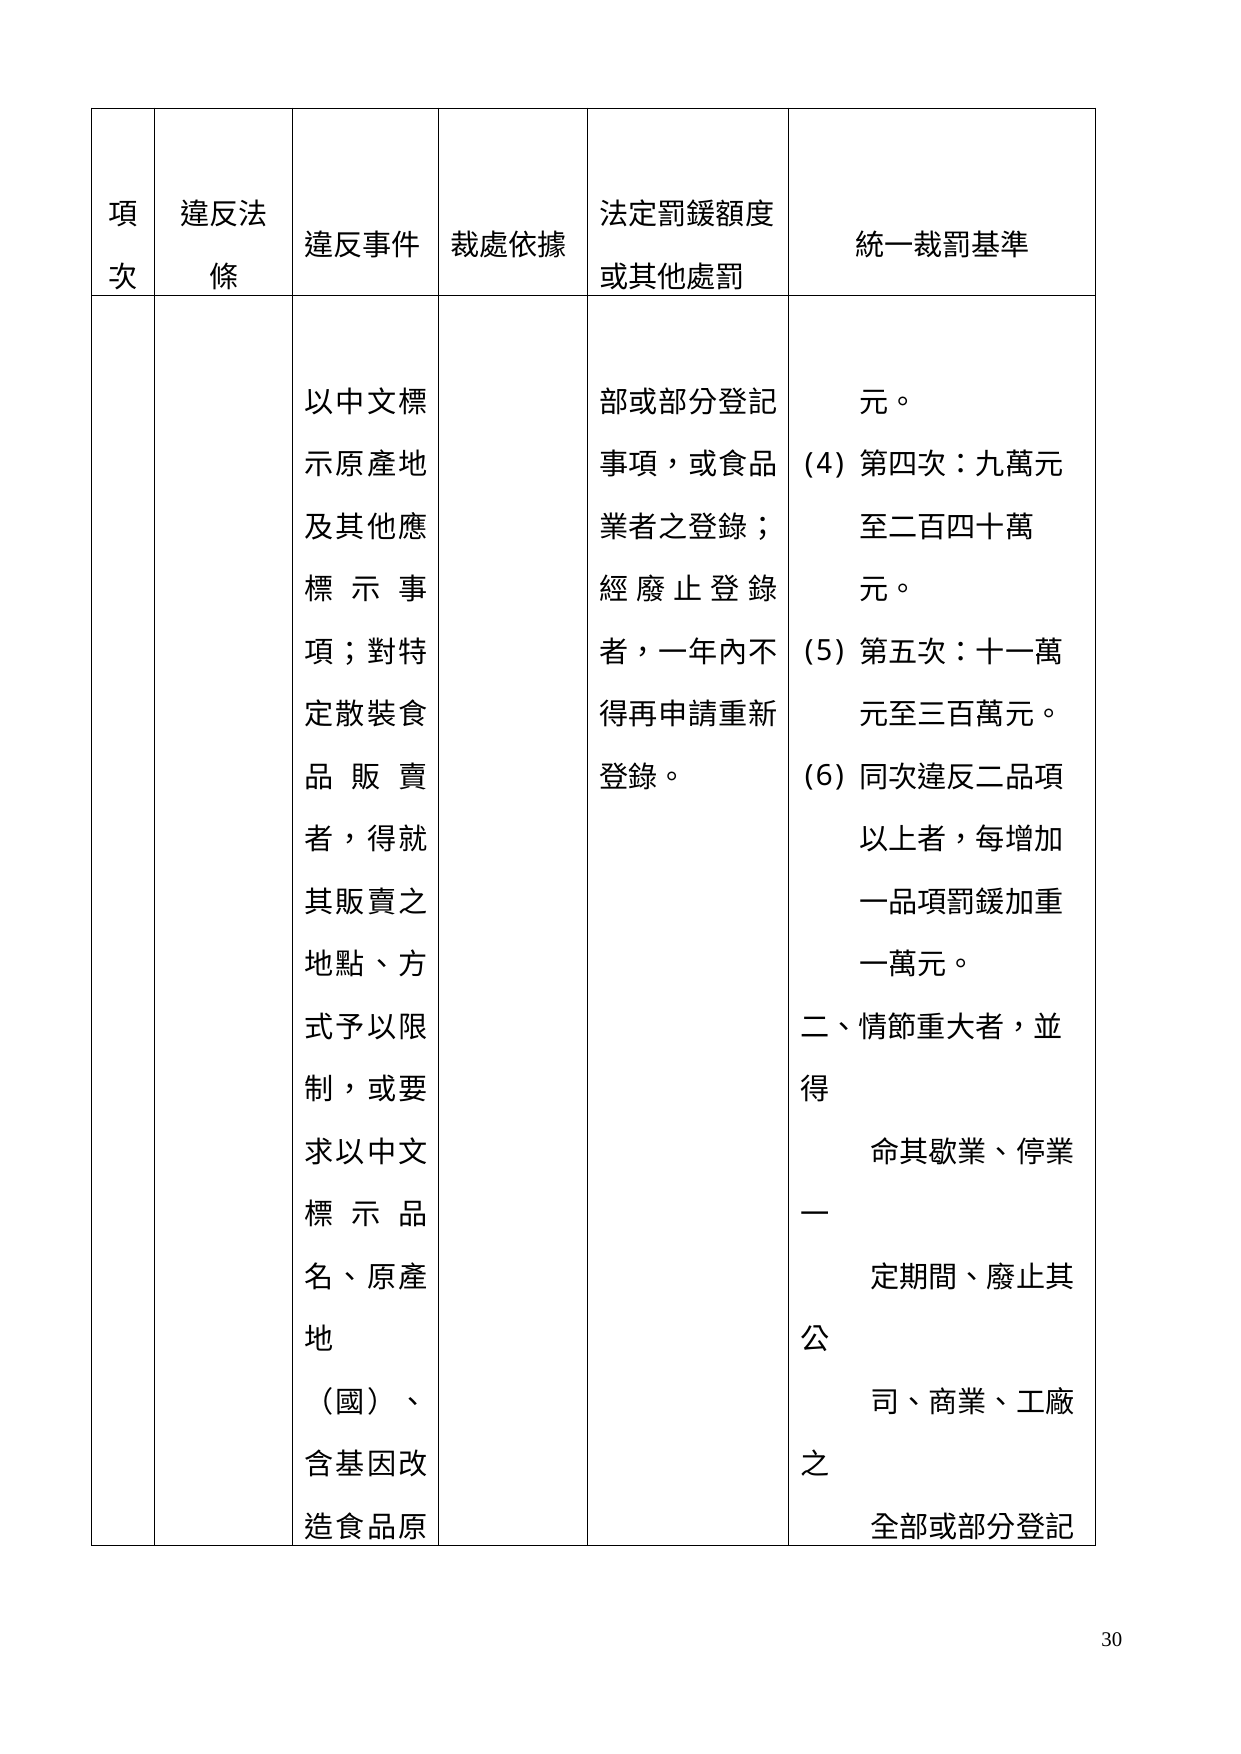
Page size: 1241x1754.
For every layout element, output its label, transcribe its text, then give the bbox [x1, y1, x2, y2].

table_cell [439, 296, 587, 1545]
table_header 違反法條 [155, 109, 292, 295]
table_cell [92, 296, 154, 1545]
table_cell 一、裁罰基準 第一次：三萬元至六十萬元。 第二次：五萬元至一百二十萬元。 第三次：七萬元至一百八十萬元。 第四次：九萬元至二百四十萬元。 第五次：十一萬元至三百萬元。 同次違反二品項以上者，每增加一品項罰鍰加重一萬元。 二、情節重大者，並得 命其歇業、停業一 定期間、廢止其公 司、商業、工廠之 全部或部分登記事 項，或食品業者之 登錄。 [789, 296, 1095, 1545]
table_cell [155, 296, 292, 1545]
table_cell 部或部分登記事項，或食品業者之登錄；經廢止登錄者，一年內不得再申請重新登錄。 [588, 296, 788, 1545]
table_header 裁處依據 [439, 109, 587, 295]
table_header 違反事件 [293, 109, 438, 295]
table_header 統一裁罰基準 [789, 109, 1095, 295]
table_header 法定罰鍰額度或其他處罰 [588, 109, 788, 295]
table_cell 以中文標示原產地及其他應標示事項；對特定散裝食品販賣者，得就其販賣之地點、方式予以限制，或要求以中文標示品名、原產地（國）、含基因改造食品原 [293, 296, 438, 1545]
table_header 項 次 [92, 109, 154, 295]
